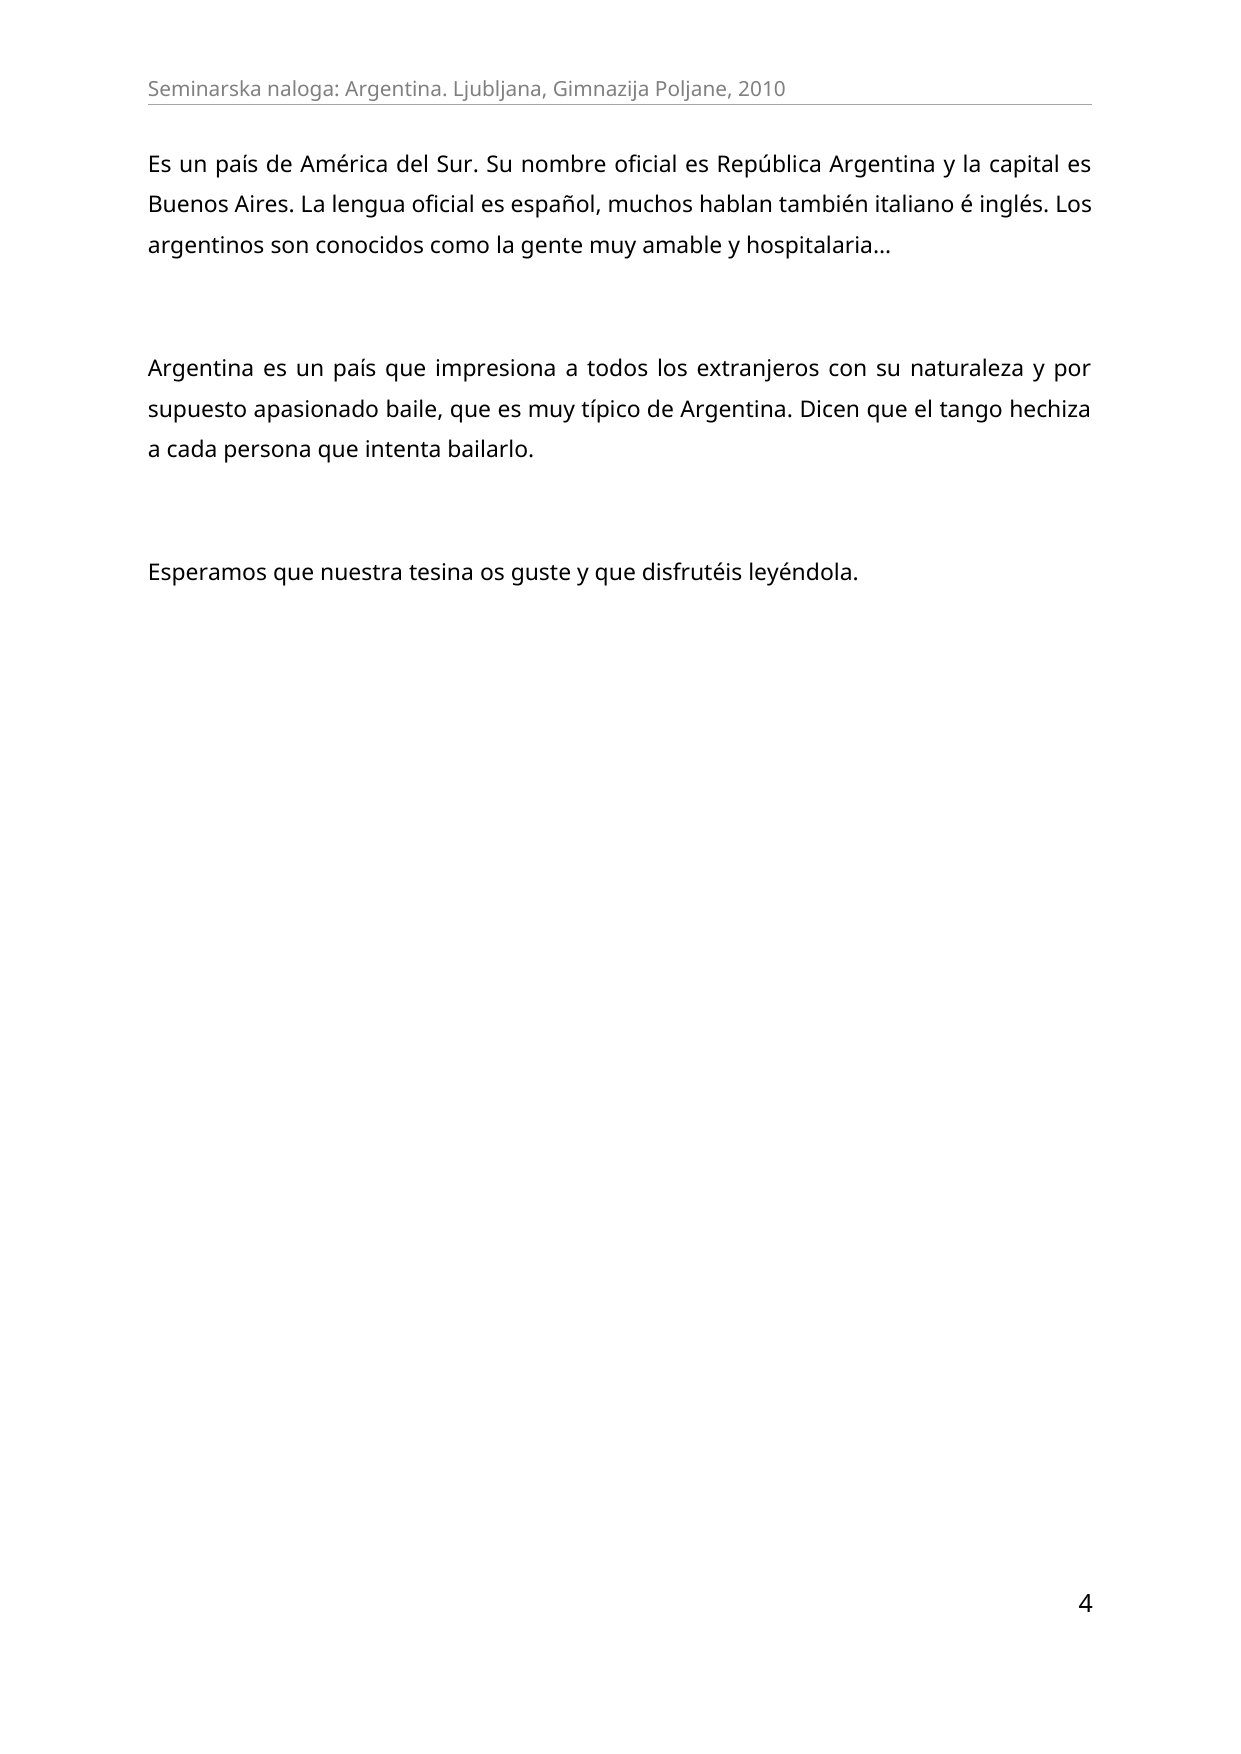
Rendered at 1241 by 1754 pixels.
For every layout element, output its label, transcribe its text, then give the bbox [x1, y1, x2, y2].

text Es un paίs de América del Sur. Su nombre oficial es República Argentina y la capital es Buenos Aires. La lengua oficial es español, muchos hablan también italiano é inglés. Los argentinos son conocidos como la gente muy amable y hospitalaria… [148, 148, 1092, 260]
text Esperamos que nuestra tesina os guste y que disfrutéis leyéndola. [148, 556, 1092, 587]
text Argentina es un paίs que impresiona a todos los extranjeros con su naturaleza y por supuesto apasionado baile, que es muy típico de Argentina. Dicen que el tango hechiza a cada persona que intenta bailarlo. [148, 352, 1092, 464]
